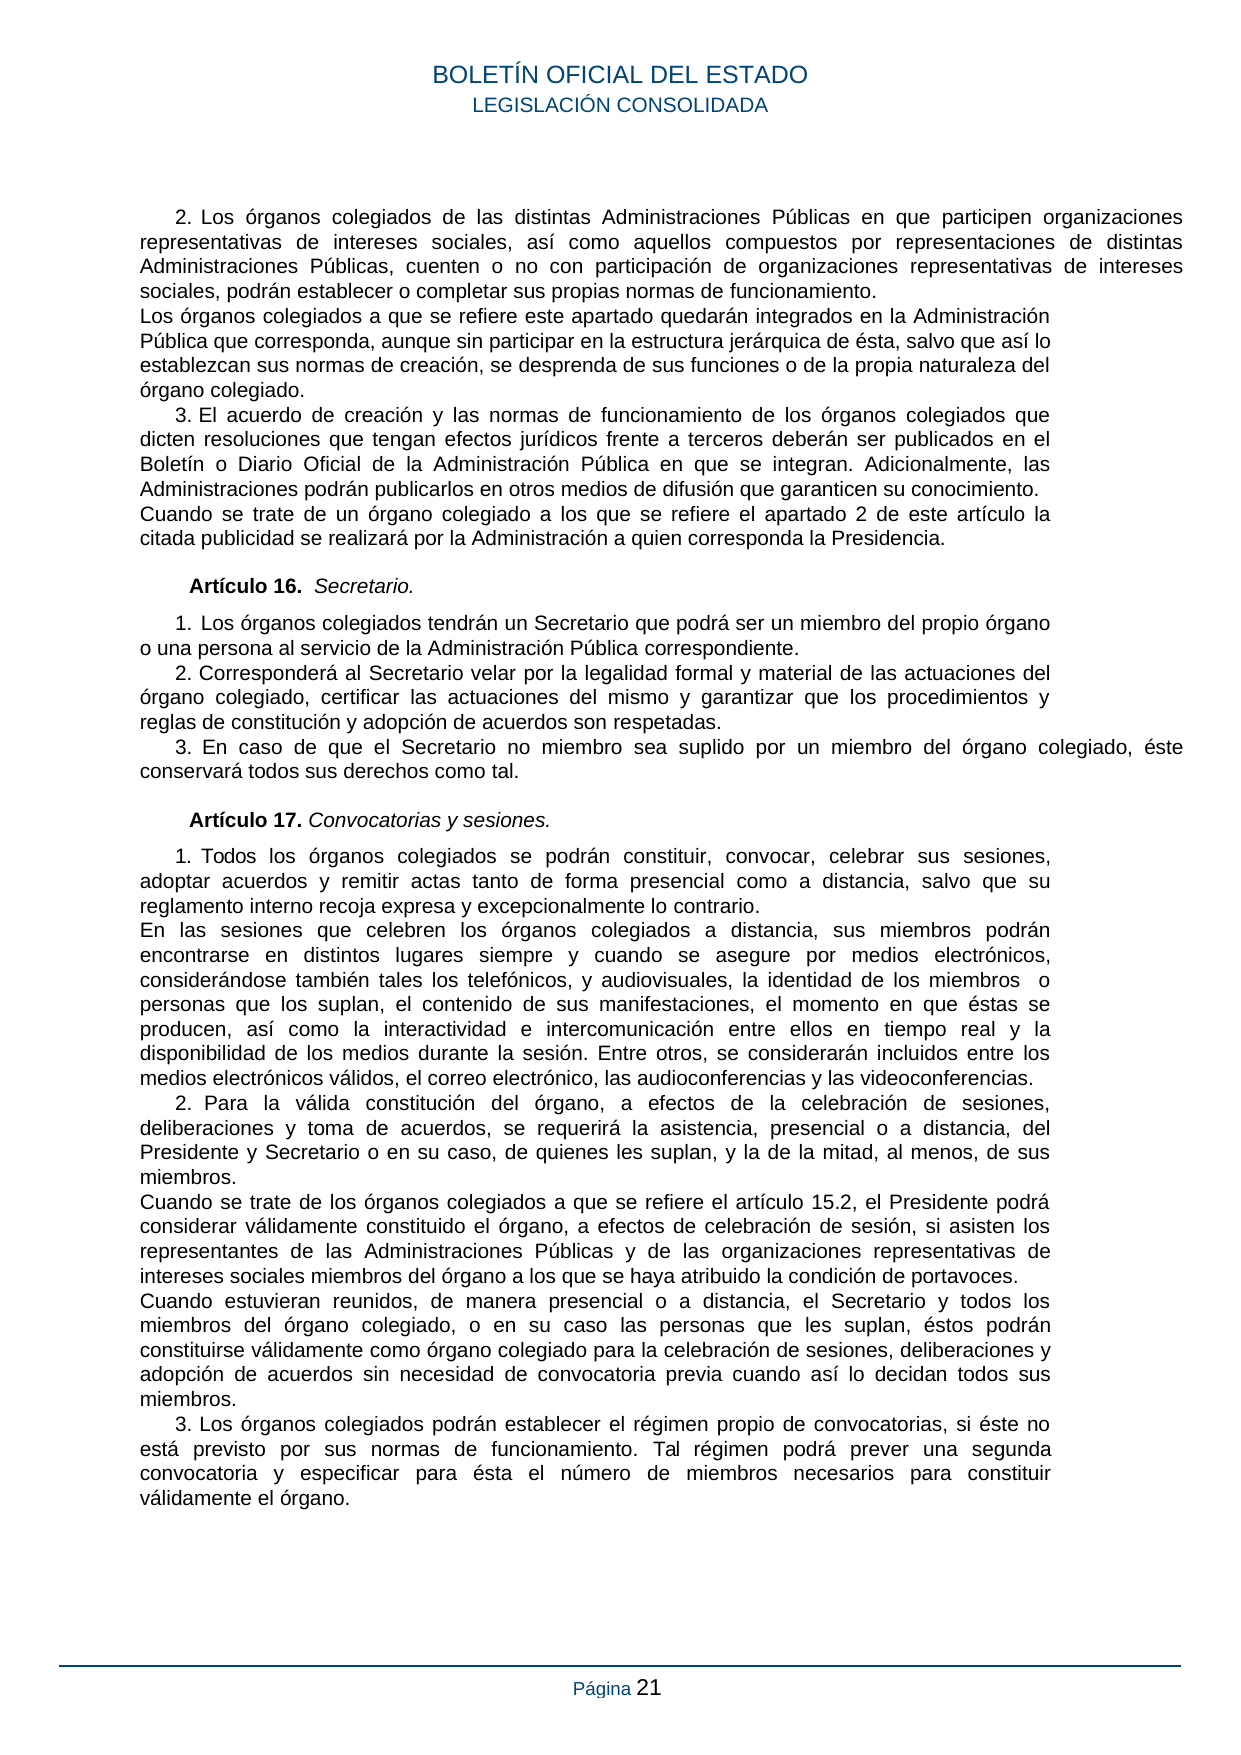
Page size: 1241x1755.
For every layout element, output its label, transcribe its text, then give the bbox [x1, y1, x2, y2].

text Cuando se trate de los órganos colegiados a que se refiere el artículo 15.2, el Presidente podrá considerar válidamente constituido el órgano, a efectos de celebración de sesión, si asisten los representantes de las Administraciones Públicas y de las organizaciones representativas de intereses sociales miembros del órgano a los que se haya atribuido la condición de portavoces. [139, 1190, 1052, 1287]
text Artículo 17. Convocatorias y sesiones. [189, 807, 1184, 831]
list Todos los órganos colegiados se podrán constituir, convocar, celebrar sus sesiones, adoptar acuerdos y remitir actas tanto de forma presencial como a distancia, salvo que su reglamento interno recoja expresa y excepcionalmente lo contrario. [139, 844, 1052, 917]
list El acuerdo de creación y las normas de funcionamiento de los órganos colegiados que dicten resoluciones que tengan efectos jurídicos frente a terceros deberán ser publicados en el Boletín o Diario Oficial de la Administración Pública en que se integran. Adicionalmente, las Administraciones podrán publicarlos en otros medios de difusión que garanticen su conocimiento. [139, 403, 1052, 500]
text Artículo 16. Secretario. [189, 574, 1184, 598]
text Los órganos colegiados a que se refiere este apartado quedarán integrados en la Administración Pública que corresponda, aunque sin participar en la estructura jerárquica de ésta, salvo que así lo establezcan sus normas de creación, se desprenda de sus funciones o de la propia naturaleza del órgano colegiado. [139, 304, 1052, 402]
list Corresponderá al Secretario velar por la legalidad formal y material de las actuaciones del órgano colegiado, certificar las actuaciones del mismo y garantizar que los procedimientos y reglas de constitución y adopción de acuerdos son respetadas. [139, 661, 1052, 734]
text Cuando estuvieran reunidos, de manera presencial o a distancia, el Secretario y todos los miembros del órgano colegiado, o en su caso las personas que les suplan, éstos podrán constituirse válidamente como órgano colegiado para la celebración de sesiones, deliberaciones y adopción de acuerdos sin necesidad de convocatoria previa cuando así lo decidan todos sus miembros. [139, 1288, 1052, 1411]
list Los órganos colegiados tendrán un Secretario que podrá ser un miembro del propio órgano o una persona al servicio de la Administración Pública correspondiente. [139, 611, 1052, 660]
list Para la válida constitución del órgano, a efectos de la celebración de sesiones, deliberaciones y toma de acuerdos, se requerirá la asistencia, presencial o a distancia, del Presidente y Secretario o en su caso, de quienes les suplan, y la de la mitad, al menos, de sus miembros. [139, 1091, 1052, 1189]
list Los órganos colegiados de las distintas Administraciones Públicas en que participen organizaciones representativas de intereses sociales, así como aquellos compuestos por representaciones de distintas Administraciones Públicas, cuenten o no con participación de organizaciones representativas de intereses sociales, podrán establecer o completar sus propias normas de funcionamiento. [139, 205, 1184, 303]
text Cuando se trate de un órgano colegiado a los que se refiere el apartado 2 de este artículo la citada publicidad se realizará por la Administración a quien corresponda la Presidencia. [139, 501, 1052, 550]
text En las sesiones que celebren los órganos colegiados a distancia, sus miembros podrán encontrarse en distintos lugares siempre y cuando se asegure por medios electrónicos, considerándose también tales los telefónicos, y audiovisuales, la identidad de los miembros o personas que los suplan, el contenido de sus manifestaciones, el momento en que éstas se producen, así como la interactividad e intercomunicación entre ellos en tiempo real y la disponibilidad de los medios durante la sesión. Entre otros, se considerarán incluidos entre los medios electrónicos válidos, el correo electrónico, las audioconferencias y las videoconferencias. [139, 918, 1052, 1090]
list En caso de que el Secretario no miembro sea suplido por un miembro del órgano colegiado, éste conservará todos sus derechos como tal. [139, 734, 1184, 783]
list Los órganos colegiados podrán establecer el régimen propio de convocatorias, si éste no está previsto por sus normas de funcionamiento. Tal régimen podrá prever una segunda convocatoria y especificar para ésta el número de miembros necesarios para constituir válidamente el órgano. [139, 1412, 1052, 1509]
